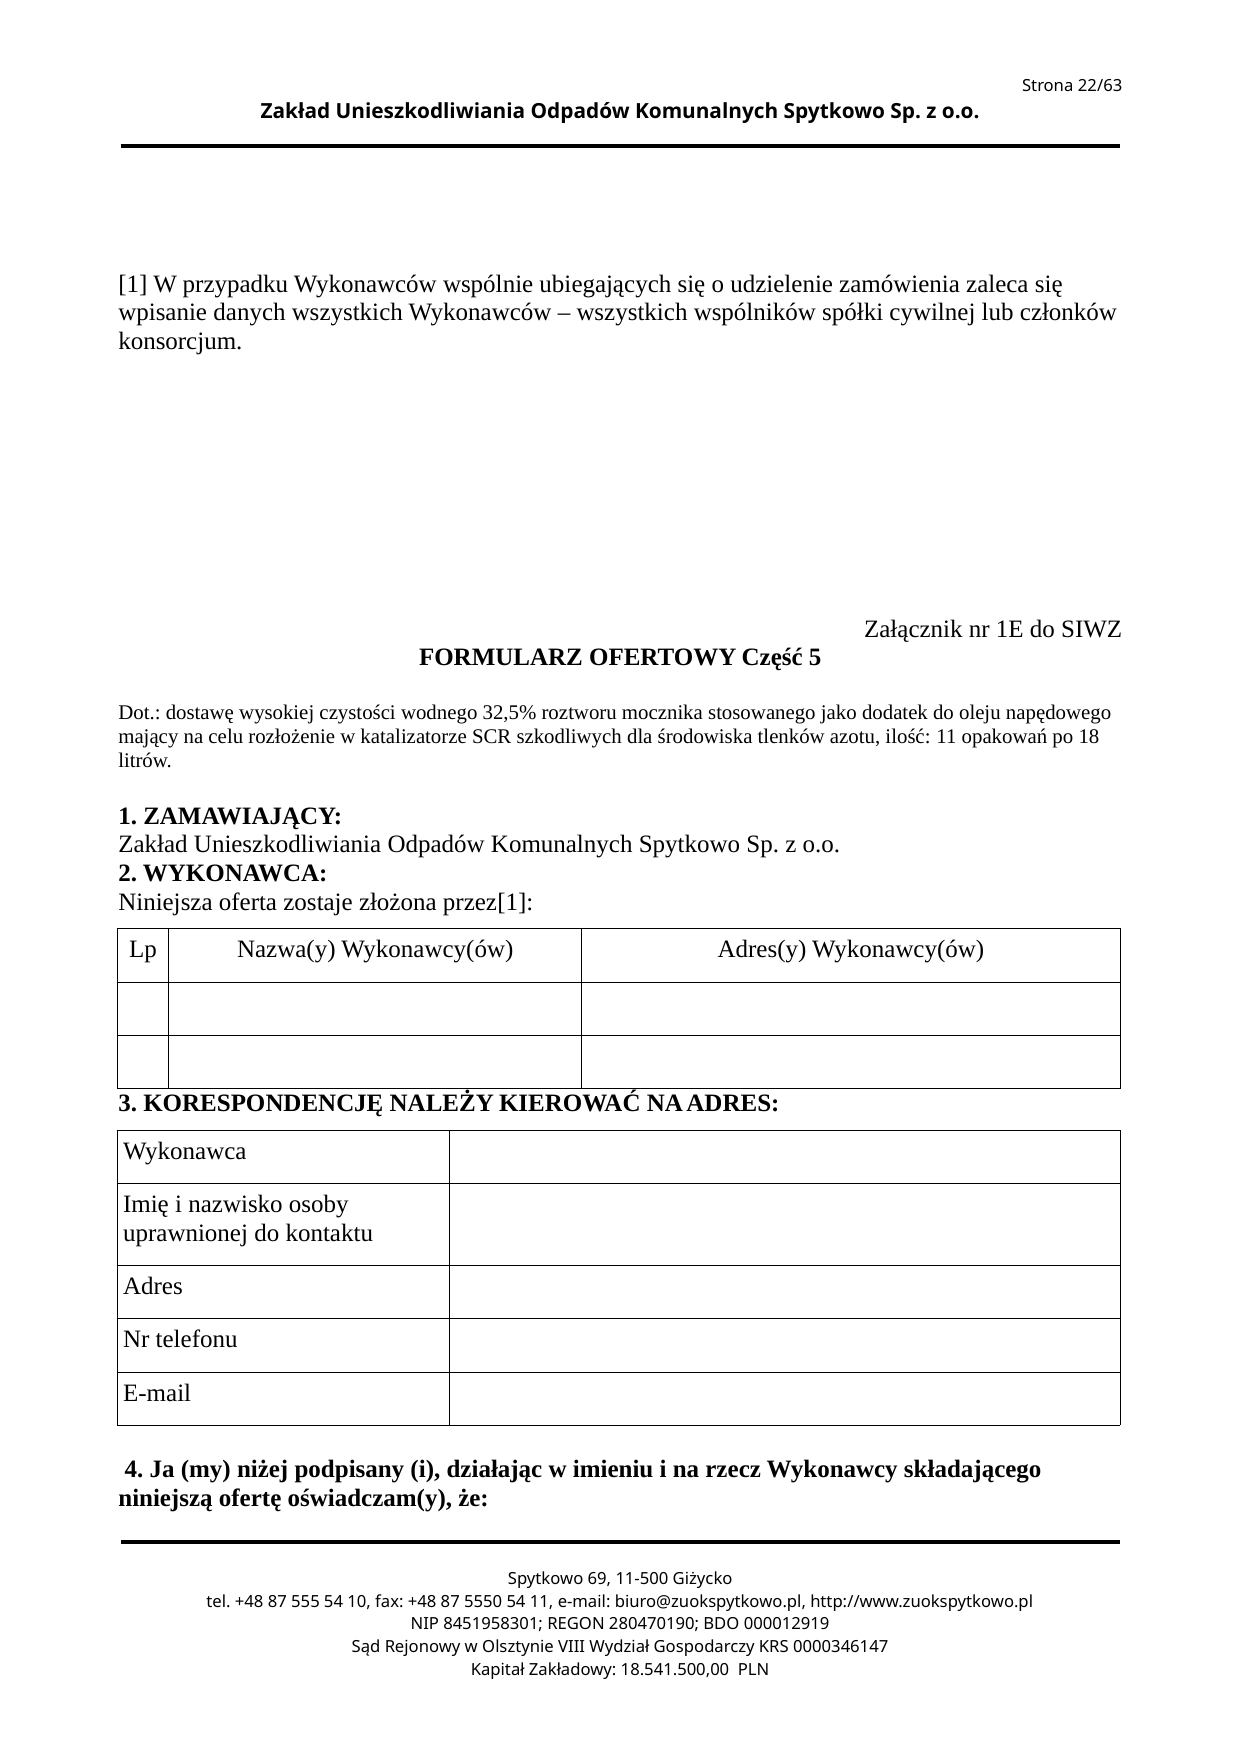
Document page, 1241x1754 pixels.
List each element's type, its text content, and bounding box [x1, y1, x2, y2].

table_header Nazwa(y) Wykonawcy(ów) [169, 929, 581, 982]
table_cell [450, 1184, 1120, 1265]
table_cell [118, 1036, 168, 1088]
table_cell [169, 1036, 581, 1088]
table_cell [169, 983, 581, 1035]
table_cell E-mail [118, 1373, 449, 1425]
table_cell [450, 1266, 1120, 1318]
table_header Lp [118, 929, 168, 982]
table_cell [450, 1319, 1120, 1371]
text 2. WYKONAWCA: [118, 858, 1122, 887]
text 3. KORESPONDENCJĘ NALEŻY KIEROWAĆ NA ADRES: [118, 1088, 1122, 1117]
text Zakład Unieszkodliwiania Odpadów Komunalnych Spytkowo Sp. z o.o. [118, 829, 1122, 858]
table_header [450, 1131, 1120, 1183]
table_header Wykonawca [118, 1131, 449, 1183]
table_cell [118, 983, 168, 1035]
table_cell [450, 1373, 1120, 1425]
text Załącznik nr 1E do SIWZ [118, 614, 1122, 642]
text 1. ZAMAWIAJĄCY: [118, 801, 1122, 829]
table_cell [582, 1036, 1120, 1088]
text Niniejsza oferta zostaje złożona przez[1]: [118, 887, 1122, 916]
table_cell Adres [118, 1266, 449, 1318]
table_cell [582, 983, 1120, 1035]
text [1] W przypadku Wykonawców wspólnie ubiegających się o udzielenie zamówienia zaleca się wpisanie danych wszystkich Wykonawców – wszystkich wspólników spółki cywilnej lub członków konsorcjum. [118, 269, 1122, 355]
table_cell Nr telefonu [118, 1319, 449, 1371]
table_cell Imię i nazwisko osoby uprawnionej do kontaktu [118, 1184, 449, 1265]
text 4. Ja (my) niżej podpisany (i), działając w imieniu i na rzecz Wykonawcy składającego niniejszą ofertę oświadczam(y), że: [118, 1454, 1122, 1511]
text FORMULARZ OFERTOWY Część 5 [118, 642, 1122, 671]
table_header Adres(y) Wykonawcy(ów) [582, 929, 1120, 982]
text Dot.: dostawę wysokiej czystości wodnego 32,5% roztworu mocznika stosowanego jako dodatek do oleju napędowego mający na celu rozłożenie w katalizatorze SCR szkodliwych dla środowiska tlenków azotu, ilość: 11 opakowań po 18 litrów. [118, 700, 1122, 772]
